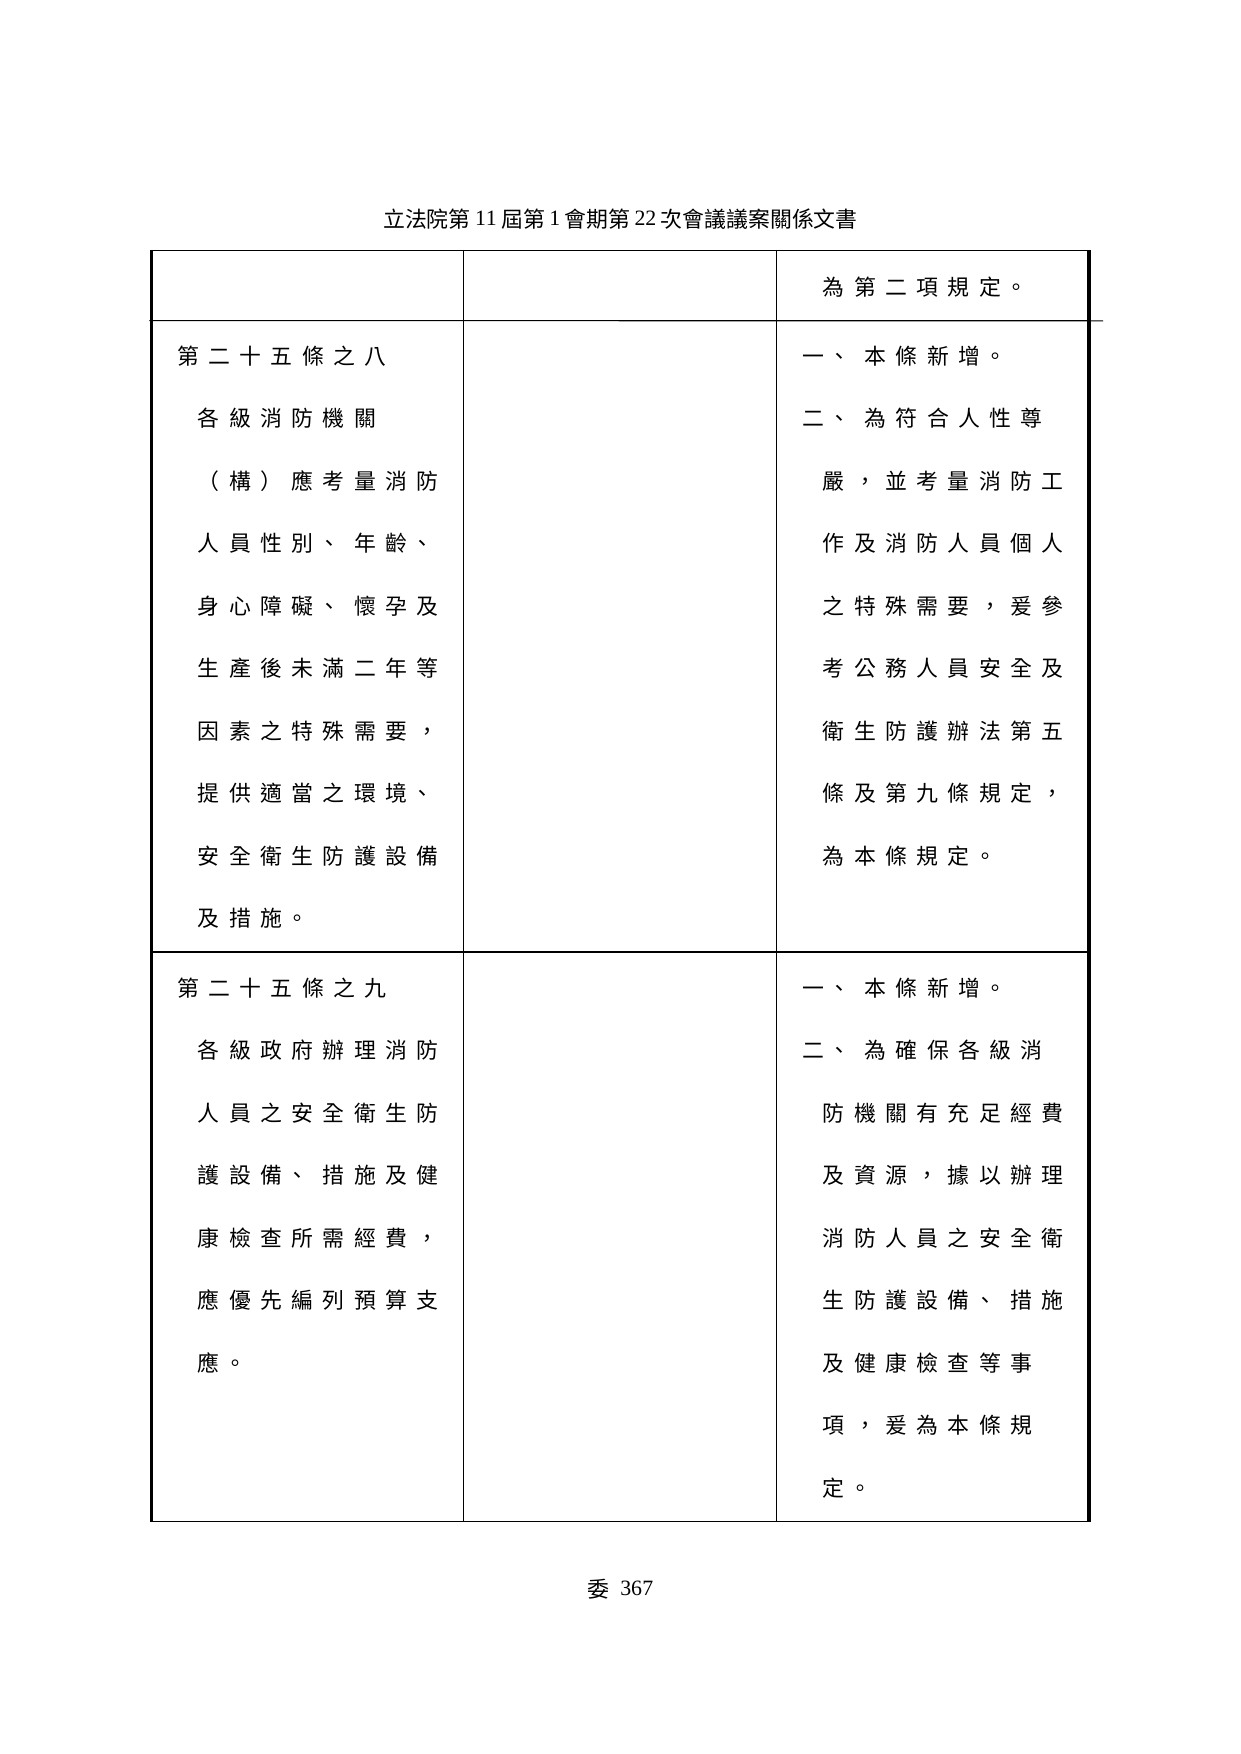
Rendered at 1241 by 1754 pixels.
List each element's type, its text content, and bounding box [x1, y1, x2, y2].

table_cell [464, 251, 776, 319]
table_cell 第二十五條之九 各級政府辦理消防人員之安全衛生防護設備、措施及健康檢查所需經費，應優先編列預算支應。 [153, 953, 463, 1521]
table_cell [464, 322, 776, 951]
table_cell [464, 953, 776, 1521]
table_cell 為第二項規定。 [777, 251, 1087, 319]
table_cell 一、本條新增。 二、為符合人性尊嚴，並考量消防工作及消防人員個人之特殊需要，爰參考公務人員安全及衛生防護辦法第五條及第九條規定，為本條規定。 [777, 322, 1087, 951]
table_cell [153, 251, 463, 319]
table_cell 一、本條新增。 二、為確保各級消防機關有充足經費及資源，據以辦理消防人員之安全衛生防護設備、措施及健康檢查等事項，爰為本條規定。 [777, 953, 1087, 1521]
table_cell 第二十五條之八 各級消防機關（構）應考量消防人員性別、年齡、身心障礙、懷孕及生產後未滿二年等因素之特殊需要，提供適當之環境、安全衛生防護設備及措施。 [153, 322, 463, 951]
